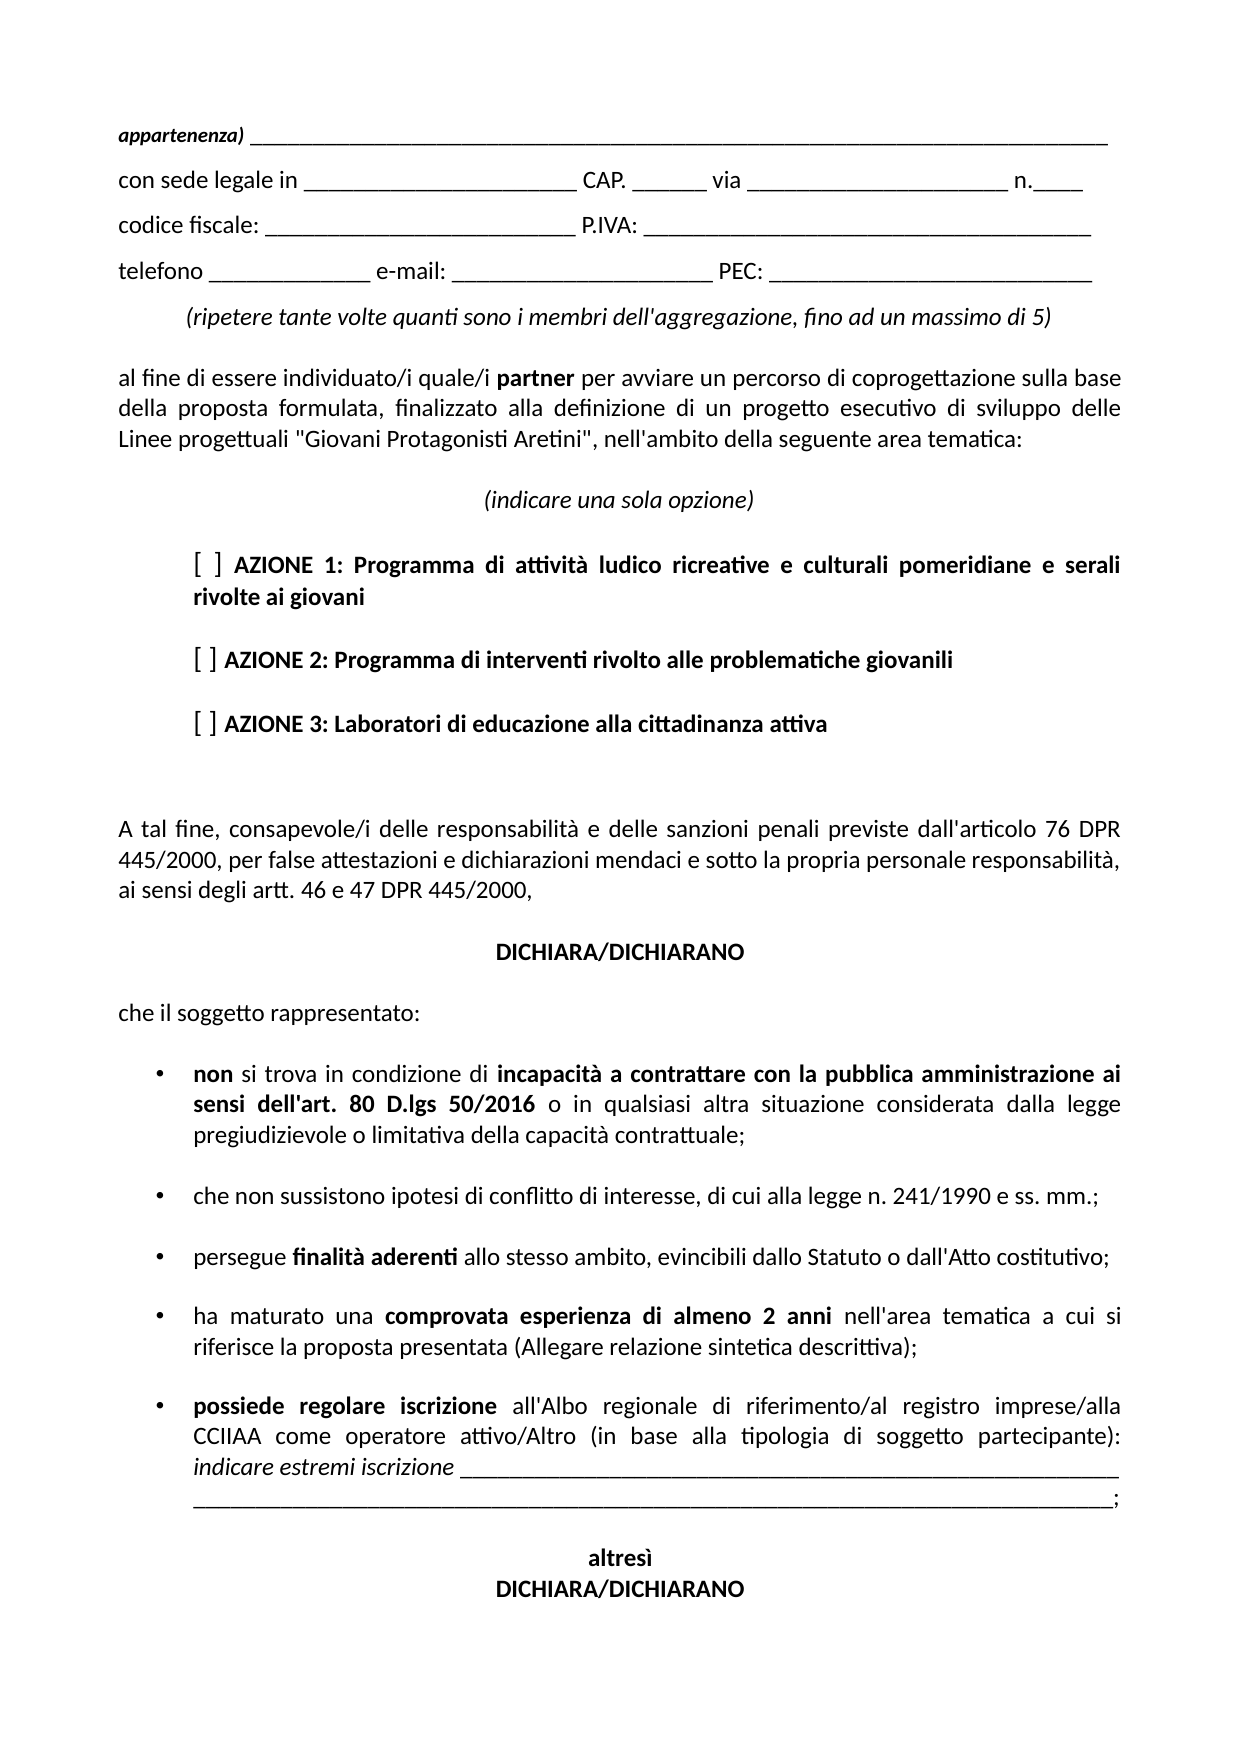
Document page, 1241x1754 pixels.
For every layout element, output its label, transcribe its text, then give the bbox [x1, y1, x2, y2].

text DICHIARA/DICHIARANO [118, 936, 1122, 966]
text che il soggetto rappresentato: [118, 997, 1122, 1027]
text con sede legale in ______________________ CAP. ______ via _____________________ n.____ [118, 164, 1122, 194]
list possiede regolare iscrizione all'Albo regionale di riferimento/al registro imprese/alla CCIIAA come operatore attivo/Altro (in base alla tipologia di soggetto partecipante): indicare estremi iscrizione _____________________________________________________ [156, 1390, 1122, 1482]
list __________________________________________________________________________; [156, 1482, 1122, 1512]
text appartenenza) _____________________________________________________________________ [118, 118, 1122, 149]
list ha maturato una comprovata esperienza di almeno 2 anni nell'area tematica a cui si riferisce la proposta presentata (Allegare relazione sintetica descrittiva); [156, 1300, 1122, 1361]
list persegue finalità aderenti allo stesso ambito, evincibili dallo Statuto o dall'Atto costitutivo; [156, 1241, 1122, 1271]
text telefono _____________ e-mail: _____________________ PEC: __________________________ [118, 255, 1122, 286]
list [ ] AZIONE 1: Programma di attività ludico ricreative e culturali pomeridiane e serali rivolte ai giovani [156, 545, 1122, 611]
text (indicare una sola opzione) [118, 484, 1122, 515]
list [ ] AZIONE 3: Laboratori di educazione alla cittadinanza attiva [156, 704, 1122, 740]
list non si trova in condizione di incapacità a contrattare con la pubblica amministrazione ai sensi dell'art. 80 D.lgs 50/2016 o in qualsiasi altra situazione considerata dalla legge pregiudizievole o limitativa della capacità contrattuale; [156, 1058, 1122, 1149]
list che non sussistono ipotesi di conflitto di interesse, di cui alla legge n. 241/1990 e ss. mm.; [156, 1180, 1122, 1210]
text al fine di essere individuato/i quale/i partner per avviare un percorso di coprogettazione sulla base della proposta formulata, finalizzato alla definizione di un progetto esecutivo di sviluppo delle Linee progettuali "Giovani Protagonisti Aretini", nell'ambito della seguente area tematica: [118, 362, 1122, 454]
text codice fiscale: _________________________ P.IVA: ____________________________________ [118, 209, 1122, 240]
text (ripetere tante volte quanti sono i membri dell'aggregazione, fino ad un massimo di 5) [118, 301, 1122, 332]
text A tal fine, consapevole/i delle responsabilità e delle sanzioni penali previste dall'articolo 76 DPR 445/2000, per false attestazioni e dichiarazioni mendaci e sotto la propria personale responsabilità, ai sensi degli artt. 46 e 47 DPR 445/2000, [118, 814, 1122, 905]
text DICHIARA/DICHIARANO [118, 1573, 1122, 1604]
text altresì [118, 1543, 1122, 1573]
list [ ] AZIONE 2: Programma di interventi rivolto alle problematiche giovanili [156, 640, 1122, 676]
